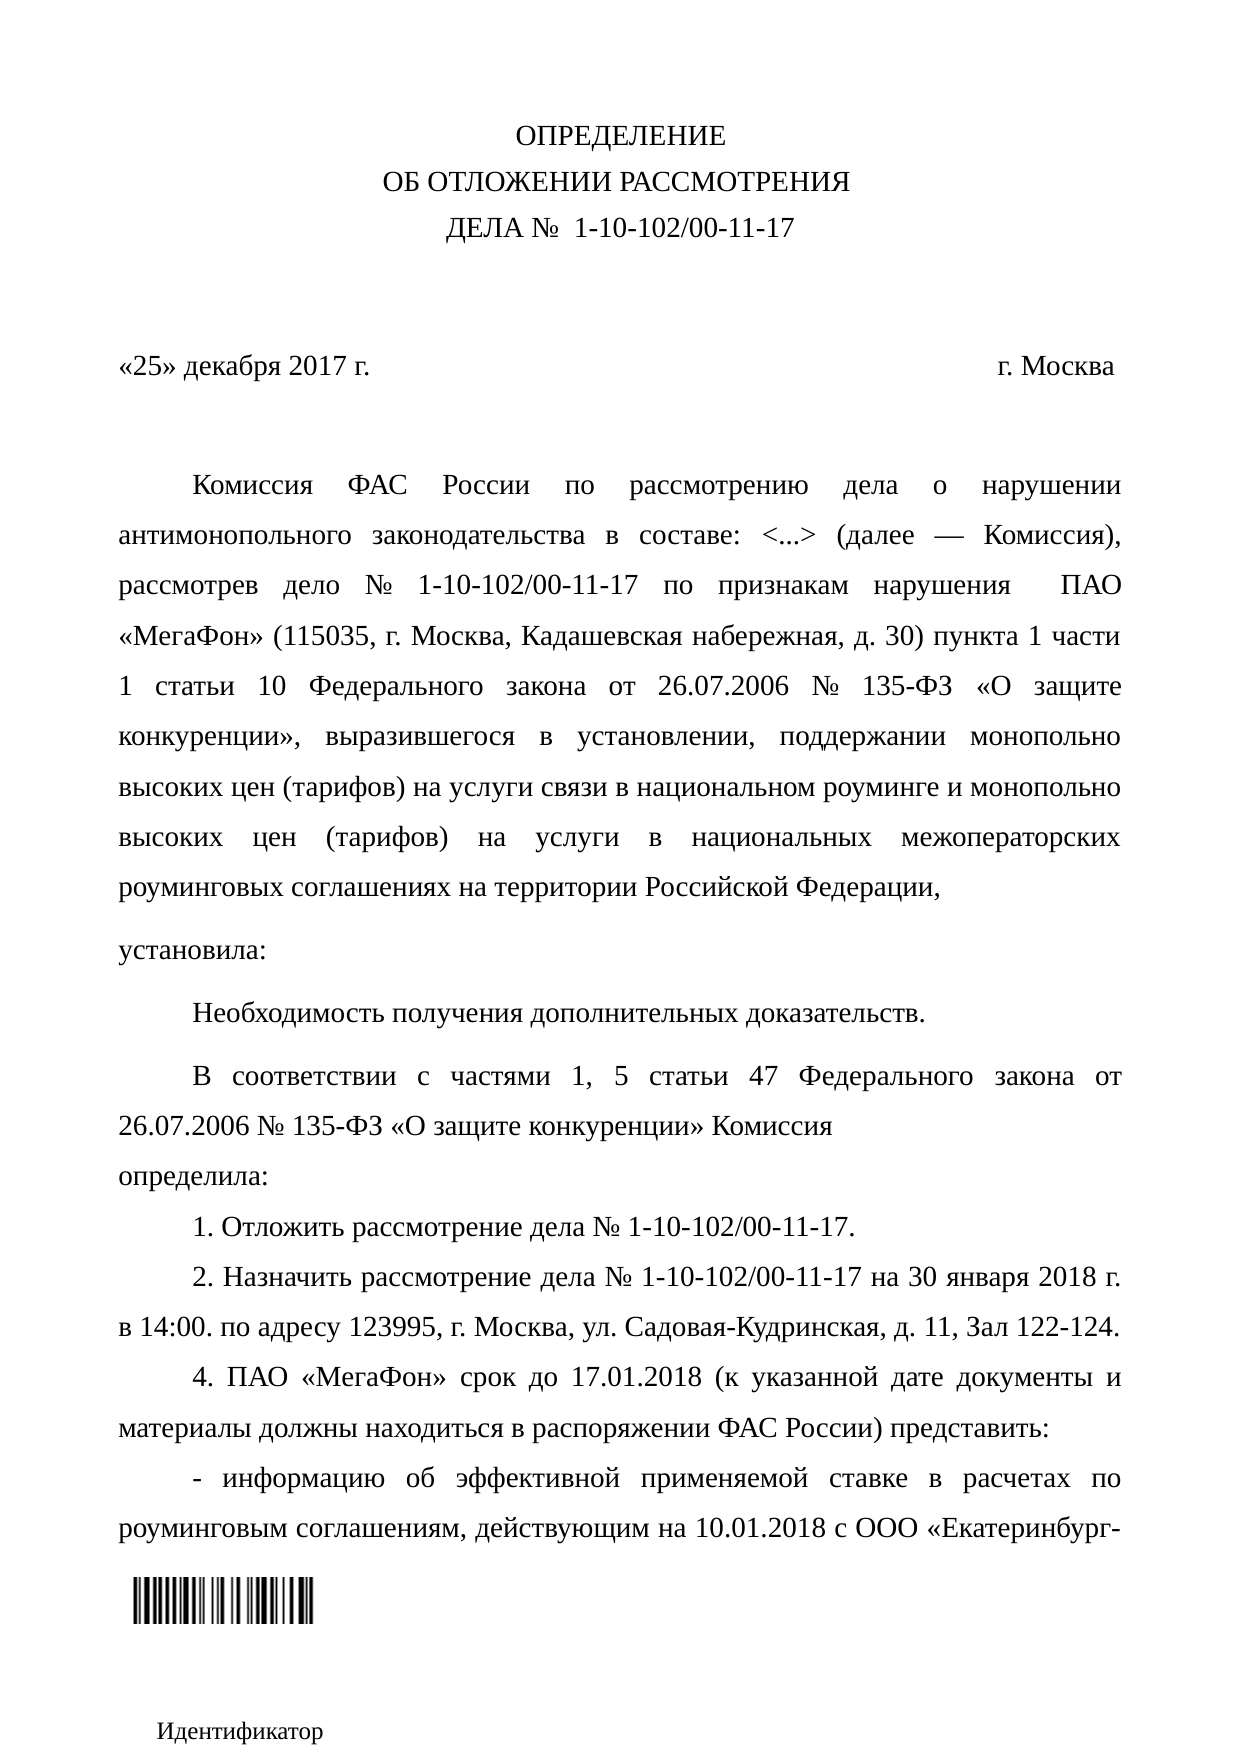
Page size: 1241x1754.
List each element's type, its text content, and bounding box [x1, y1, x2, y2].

text «25» декабря 2017 г. г. Москва [118, 348, 1122, 411]
text ОБ ОТЛОЖЕНИИ РАССМОТРЕНИЯ [118, 164, 1122, 198]
text Комиссия ФАС России по рассмотрению дела о нарушении антимонопольного законодательства в составе: <...> (далее — Комиссия), рассмотрев дело № 1-10-102/00-11-17 по признакам нарушения ПАО «МегаФон» (115035, г. Москва, Кадашевская набережная, д. 30) пункта 1 части 1 статьи 10 Федерального закона от 26.07.2006 № 135-ФЗ «О защите конкуренции», выразившегося в установлении, поддержании монопольно высоких цен (тарифов) на услуги связи в национальном роуминге и монопольно высоких цен (тарифов) на услуги в национальных межоператорских роуминговых соглашениях на территории Российской Федерации, [118, 467, 1122, 903]
text ДЕЛА № 1-10-102/00-11-17 [118, 210, 1122, 244]
text 2. Назначить рассмотрение дела № 1-10-102/00-11-17 на 30 января 2018 г. в 14:00. по адресу 123995, г. Москва, ул. Садовая-Кудринская, д. 11, Зал 122-124. [118, 1259, 1122, 1343]
text В соответствии с частями 1, 5 статьи 47 Федерального закона от 26.07.2006 № 135-ФЗ «О защите конкуренции» Комиссия [118, 1058, 1122, 1142]
picture [118, 1577, 331, 1624]
text определила: [118, 1158, 1122, 1192]
text 4. ПАО «МегаФон» срок до 17.01.2018 (к указанной дате документы и материалы должны находиться в распоряжении ФАС России) представить: [118, 1359, 1122, 1443]
text установила: [118, 932, 1122, 966]
text Необходимость получения дополнительных доказательств. [118, 995, 1122, 1028]
text 1. Отложить рассмотрение дела № 1-10-102/00-11-17. [118, 1209, 1122, 1242]
text ОПРЕДЕЛЕНИЕ [119, 118, 1122, 152]
text - информацию об эффективной применяемой ставке в расчетах по роуминговым соглашениям, действующим на 10.01.2018 с ООО «Екатеринбург- [118, 1460, 1122, 1544]
